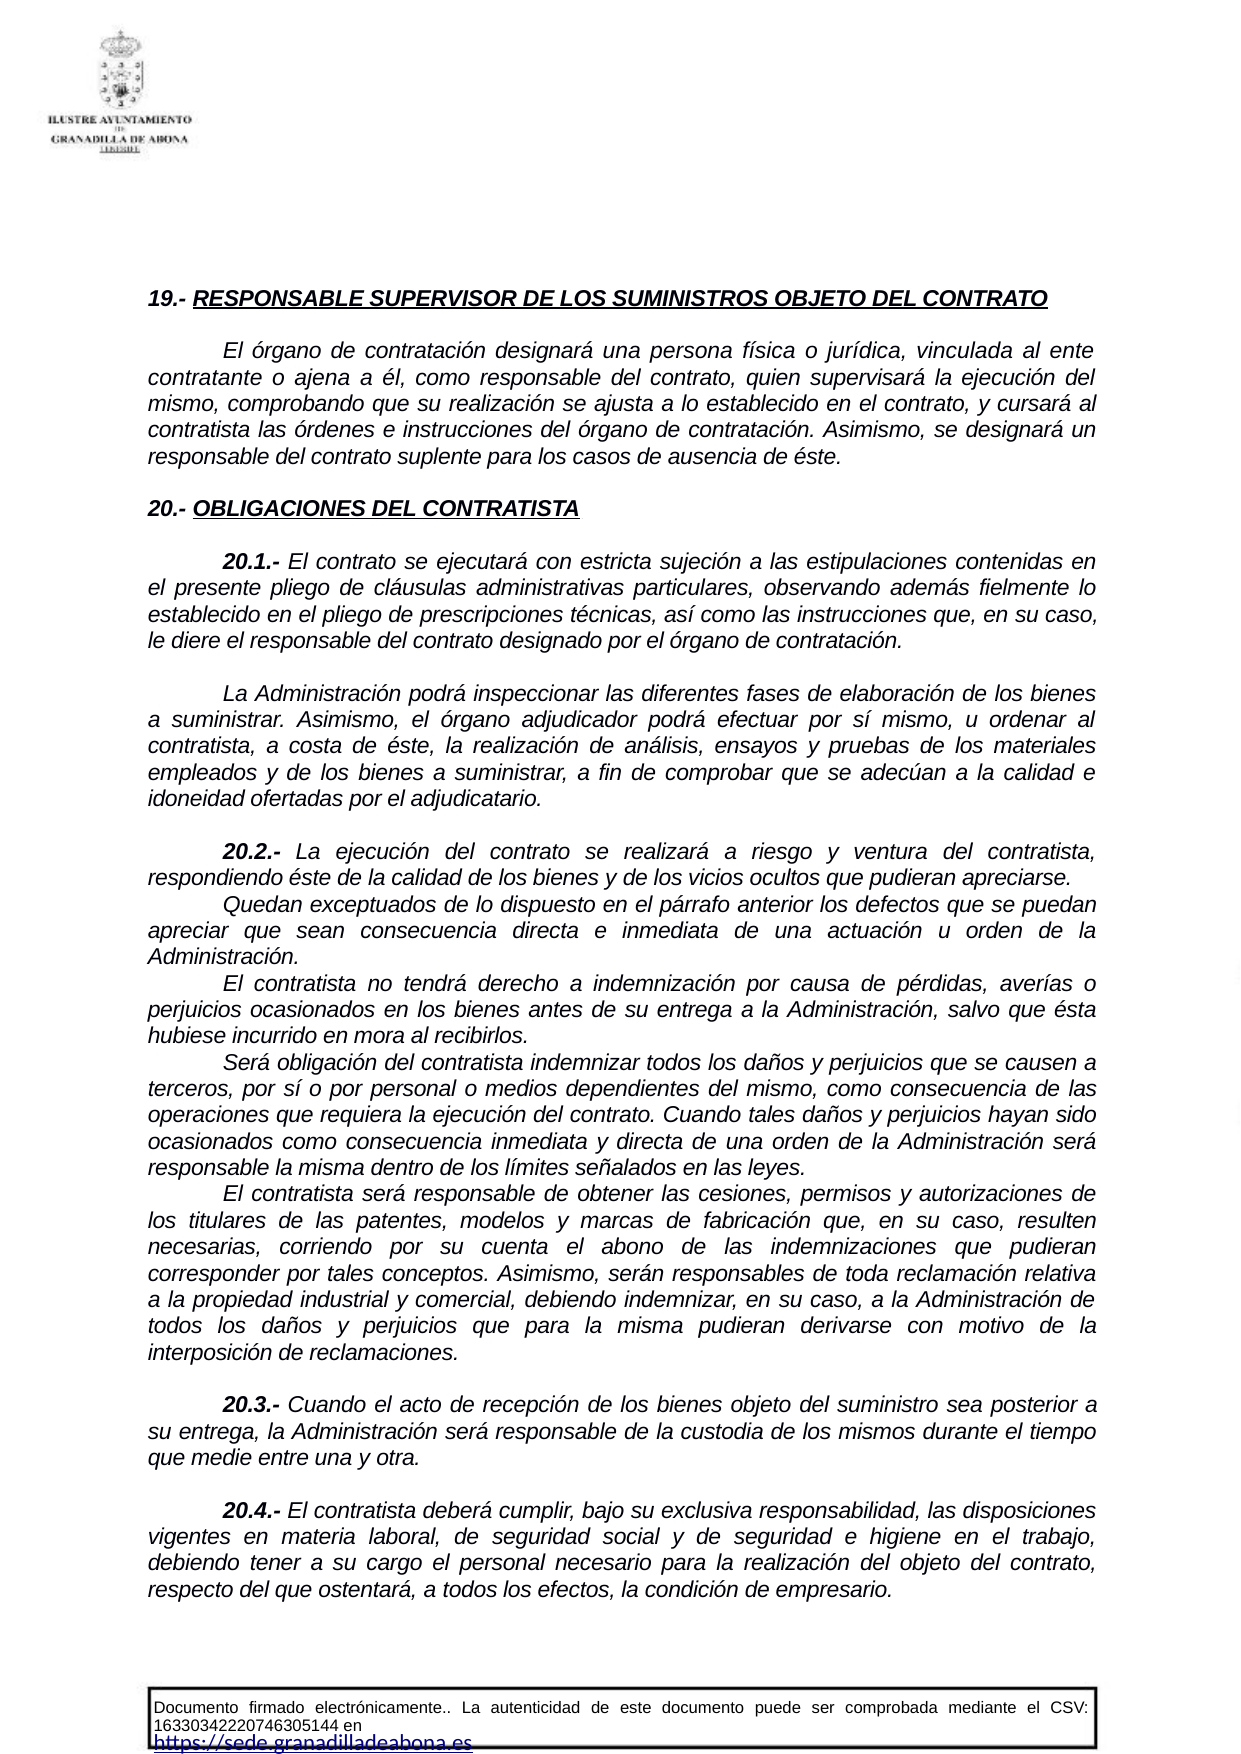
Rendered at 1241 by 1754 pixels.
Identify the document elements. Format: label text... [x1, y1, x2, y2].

text hubiese incurrido en mora al recibirlos. [148, 1023, 1118, 1049]
text Quedan exceptuados de lo dispuesto en el párrafo anterior los defectos que se puedan [223, 892, 1118, 917]
text Documento firmado electrónicamente.. La autenticidad de este documento puede ser comprobada mediante el CSV: [153, 1699, 1113, 1718]
text contratista las órdenes e instrucciones del órgano de contratación. Asimismo, se designará un [148, 417, 1118, 443]
text contratante o ajena a él, como responsable del contrato, quien supervisará la ejecución del [148, 364, 1118, 390]
text establecido en el pliego de prescripciones técnicas, así como las instrucciones que, en su caso, [148, 602, 1118, 627]
text contratista, a costa de éste, la realización de análisis, ensayos y pruebas de los materiales [148, 733, 1118, 759]
text 20.- OBLIGACIONES DEL CONTRATISTA [148, 496, 608, 522]
text 20.2.- La ejecución del contrato se realizará a riesgo y ventura del contratista, [223, 839, 1118, 864]
text 20.1.- El contrato se ejecutará con estricta sujeción a las estipulaciones contenidas en [223, 549, 1118, 575]
text respecto del que ostentará, a todos los efectos, la condición de empresario. [148, 1577, 1118, 1602]
text 19.- RESPONSABLE SUPERVISOR DE LOS SUMINISTROS OBJETO DEL CONTRATO [148, 286, 1075, 311]
text vigentes en materia laboral, de seguridad social y de seguridad e higiene en el trabajo, [148, 1524, 1118, 1550]
text los titulares de las patentes, modelos y marcas de fabricación que, en su caso, resulten [148, 1208, 1118, 1233]
text debiendo tener a su cargo el personal necesario para la realización del objeto del contrato, [148, 1550, 1118, 1576]
text necesarias, corriendo por su cuenta el abono de las indemnizaciones que pudieran [148, 1234, 1118, 1260]
text a suministrar. Asimismo, el órgano adjudicador podrá efectuar por sí mismo, u ordenar al [148, 707, 1118, 733]
text terceros, por sí o por personal o medios dependientes del mismo, como consecuencia de las [148, 1076, 1118, 1102]
text 20.3.- Cuando el acto de recepción de los bienes objeto del suministro sea posterior a [223, 1392, 1118, 1418]
text mismo, comprobando que su realización se ajusta a lo establecido en el contrato, y cursará al [148, 391, 1118, 417]
text todos los daños y perjuicios que para la misma pudieran derivarse con motivo de la [148, 1313, 1118, 1339]
text a la propiedad industrial y comercial, debiendo indemnizar, en su caso, a la Administración de [148, 1287, 1118, 1312]
text ocasionados como consecuencia inmediata y directa de una orden de la Administración será [148, 1129, 1118, 1154]
text 16330342220746305144 en https://sede.granadilladeabona.es [153, 1717, 642, 1754]
text que medie entre una y otra. [148, 1445, 1118, 1471]
text perjuicios ocasionados en los bienes antes de su entrega a la Administración, salvo que ésta [148, 997, 1118, 1023]
text corresponder por tales conceptos. Asimismo, serán responsables de toda reclamación relativa [148, 1261, 1118, 1286]
text Será obligación del contratista indemnizar todos los daños y perjuicios que se causen a [223, 1050, 1118, 1075]
text El contratista será responsable de obtener las cesiones, permisos y autorizaciones de [223, 1181, 1118, 1207]
text empleados y de los bienes a suministrar, a fin de comprobar que se adecúan a la calidad e [148, 760, 1118, 785]
text le diere el responsable del contrato designado por el órgano de contratación. [148, 628, 1118, 654]
text apreciar que sean consecuencia directa e inmediata de una actuación u orden de la [148, 918, 1118, 943]
text Administración. [148, 944, 1118, 970]
text operaciones que requiera la ejecución del contrato. Cuando tales daños y perjuicios hayan sido [148, 1102, 1118, 1128]
text su entrega, la Administración será responsable de la custodia de los mismos durante el tiempo [148, 1419, 1118, 1444]
text La Administración podrá inspeccionar las diferentes fases de elaboración de los bienes [223, 681, 1118, 706]
text respondiendo éste de la calidad de los bienes y de los vicios ocultos que pudieran apreciarse. [148, 865, 1118, 891]
text el presente pliego de cláusulas administrativas particulares, observando además fielmente lo [148, 575, 1118, 601]
text 20.4.- El contratista deberá cumplir, bajo su exclusiva responsabilidad, las disposiciones [223, 1498, 1118, 1523]
text responsable del contrato suplente para los casos de ausencia de éste. [148, 444, 1118, 469]
text responsable la misma dentro de los límites señalados en las leyes. [148, 1155, 1118, 1181]
text El órgano de contratación designará una persona física o jurídica, vinculada al ente [223, 338, 1117, 364]
text El contratista no tendrá derecho a indemnización por causa de pérdidas, averías o [223, 971, 1118, 996]
text interposición de reclamaciones. [148, 1339, 1118, 1365]
text idoneidad ofertadas por el adjudicatario. [148, 786, 1118, 812]
